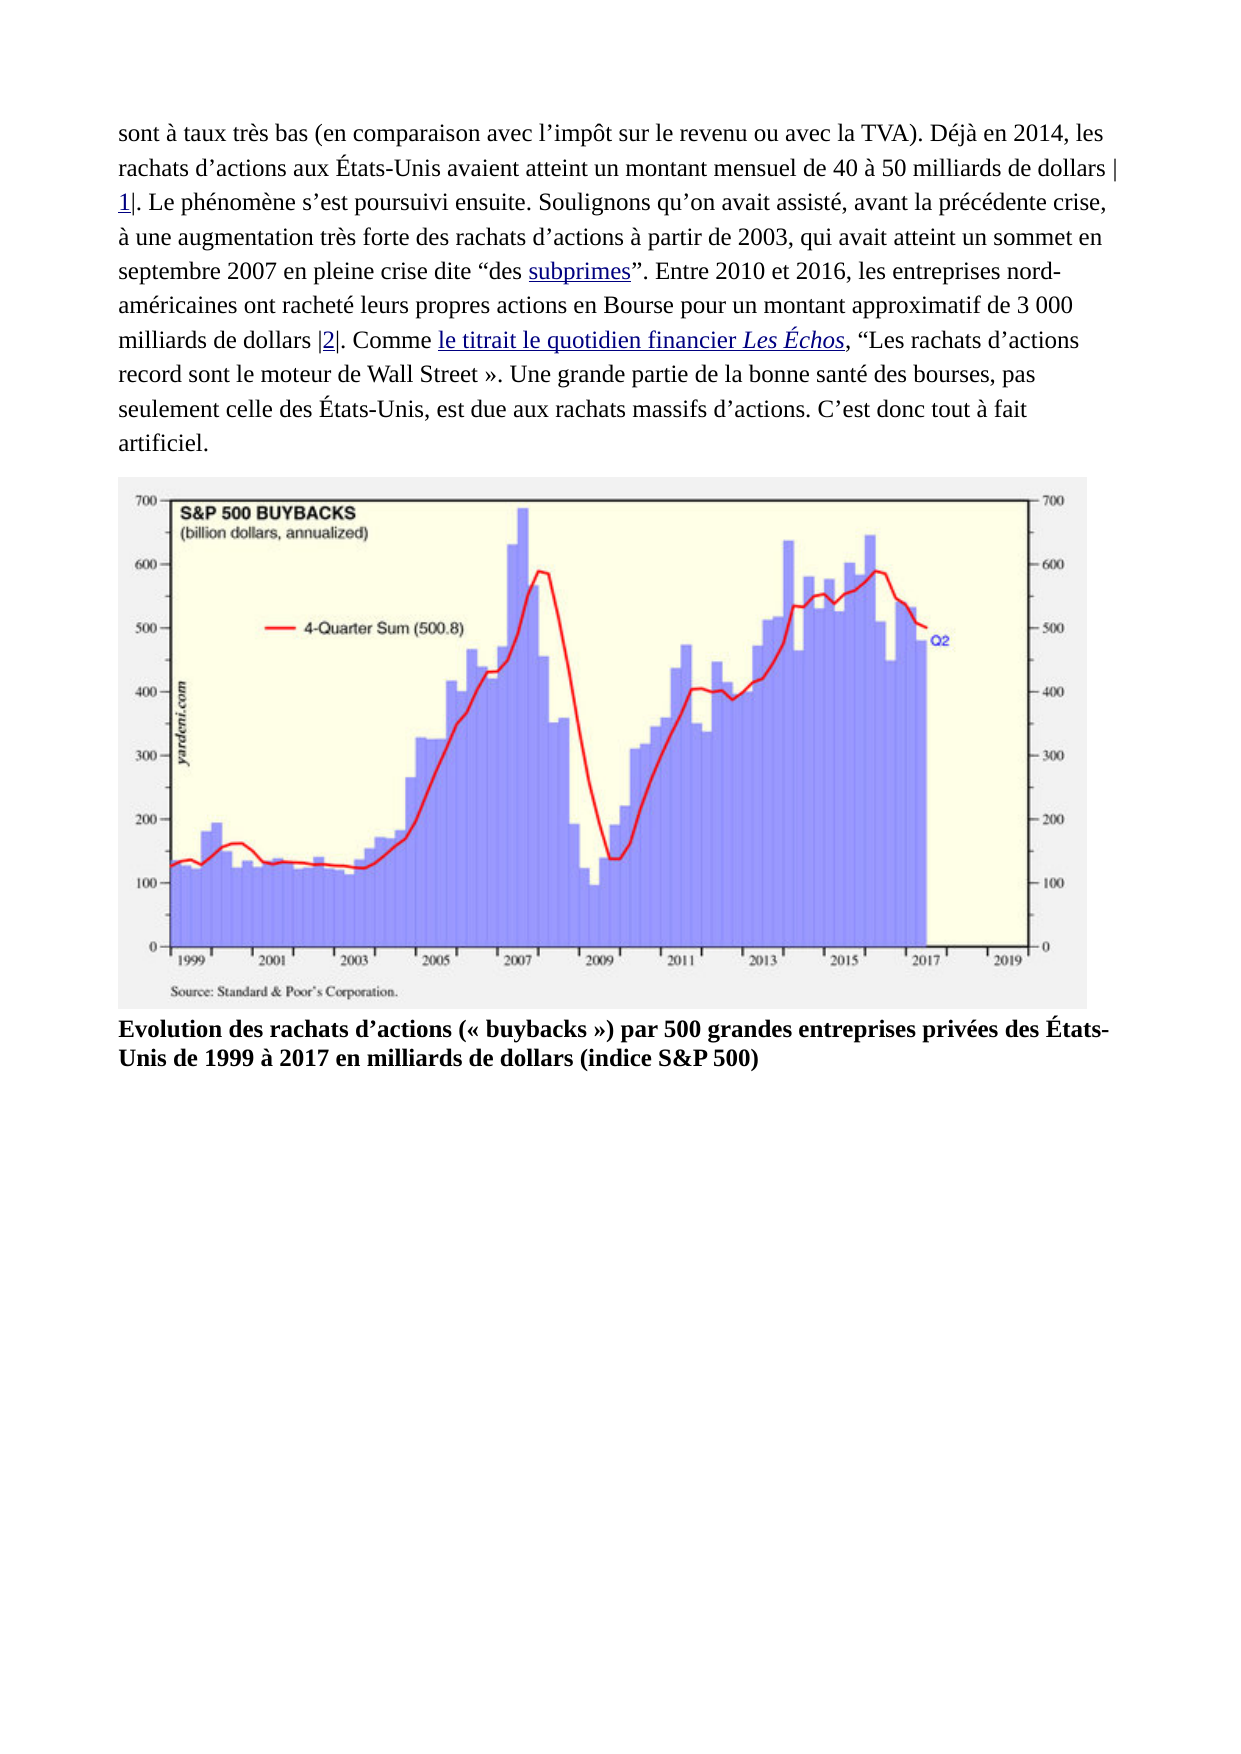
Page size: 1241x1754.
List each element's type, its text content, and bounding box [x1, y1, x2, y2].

subtitle Evolution des rachats d’actions (« buybacks ») par 500 grandes entreprises privées des États-Unis de 1999 à 2017 en milliards de dollars (indice S&P 500) [118, 1014, 1122, 1072]
picture [118, 477, 1087, 1009]
text sont à taux très bas (en comparaison avec l’impôt sur le revenu ou avec la TVA). Déjà en 2014, les rachats d’actions aux États-Unis avaient atteint un montant mensuel de 40 à 50 milliards de dollars |1|. Le phénomène s’est poursuivi ensuite. Soulignons qu’on avait assisté, avant la précédente crise, à une augmentation très forte des rachats d’actions à partir de 2003, qui avait atteint un sommet en septembre 2007 en pleine crise dite “des subprimes”. Entre 2010 et 2016, les entreprises nord-américaines ont racheté leurs propres actions en Bourse pour un montant approximatif de 3 000 milliards de dollars |2|. Comme le titrait le quotidien financier Les Échos, “Les rachats d’actions record sont le moteur de Wall Street ». Une grande partie de la bonne santé des bourses, pas seulement celle des États-Unis, est due aux rachats massifs d’actions. C’est donc tout à fait artificiel. [118, 118, 1122, 457]
